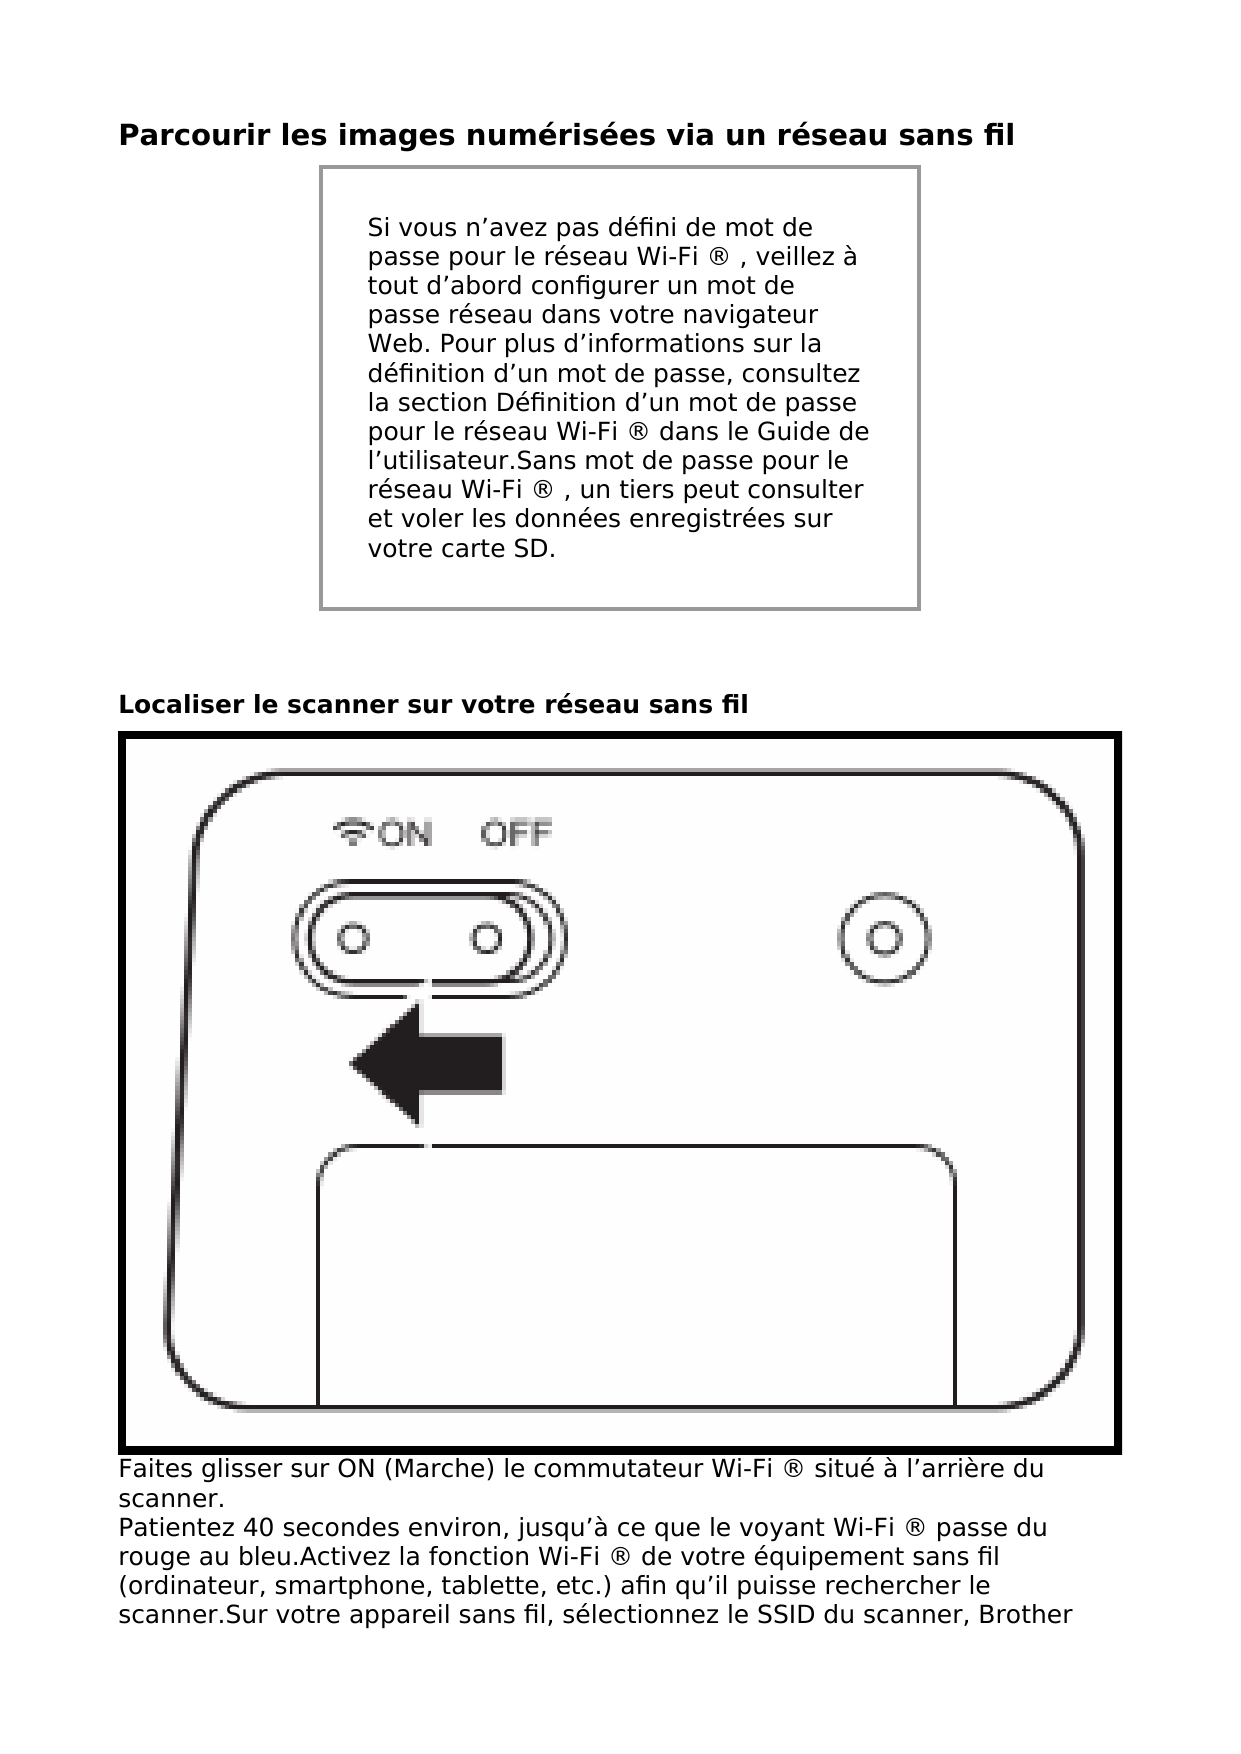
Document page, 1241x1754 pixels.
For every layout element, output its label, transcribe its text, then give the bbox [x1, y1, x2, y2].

subtitle Parcourir les images numérisées via un réseau sans fil [118, 118, 1122, 152]
text Faites glisser sur ON (Marche) le commutateur Wi-Fi ® situé à l’arrière du scanner. Patientez 40 secondes environ, jusqu’à ce que le voyant Wi-Fi ® passe du rouge au bleu.Activez la fonction Wi-Fi ® de votre équipement sans fil (ordinateur, smartphone, tablette, etc.) afin qu’il puisse rechercher le scanner.Sur votre appareil sans fil, sélectionnez le SSID du scanner, Brother [118, 1455, 1122, 1629]
subtitle Localiser le scanner sur votre réseau sans fil [118, 690, 1122, 719]
table_header Si vous n’avez pas défini de mot de passe pour le réseau Wi-Fi ® , veillez à tout d’abord configurer un mot de passe réseau dans votre navigateur Web. Pour plus d’informations sur la définition d’un mot de passe, consultez la section Définition d’un mot de passe pour le réseau Wi-Fi ® dans le Guide de l’utilisateur.Sans mot de passe pour le réseau Wi-Fi ® , un tiers peut consulter et voler les données enregistrées sur votre carte SD. [332, 178, 908, 598]
picture [118, 731, 1123, 1455]
